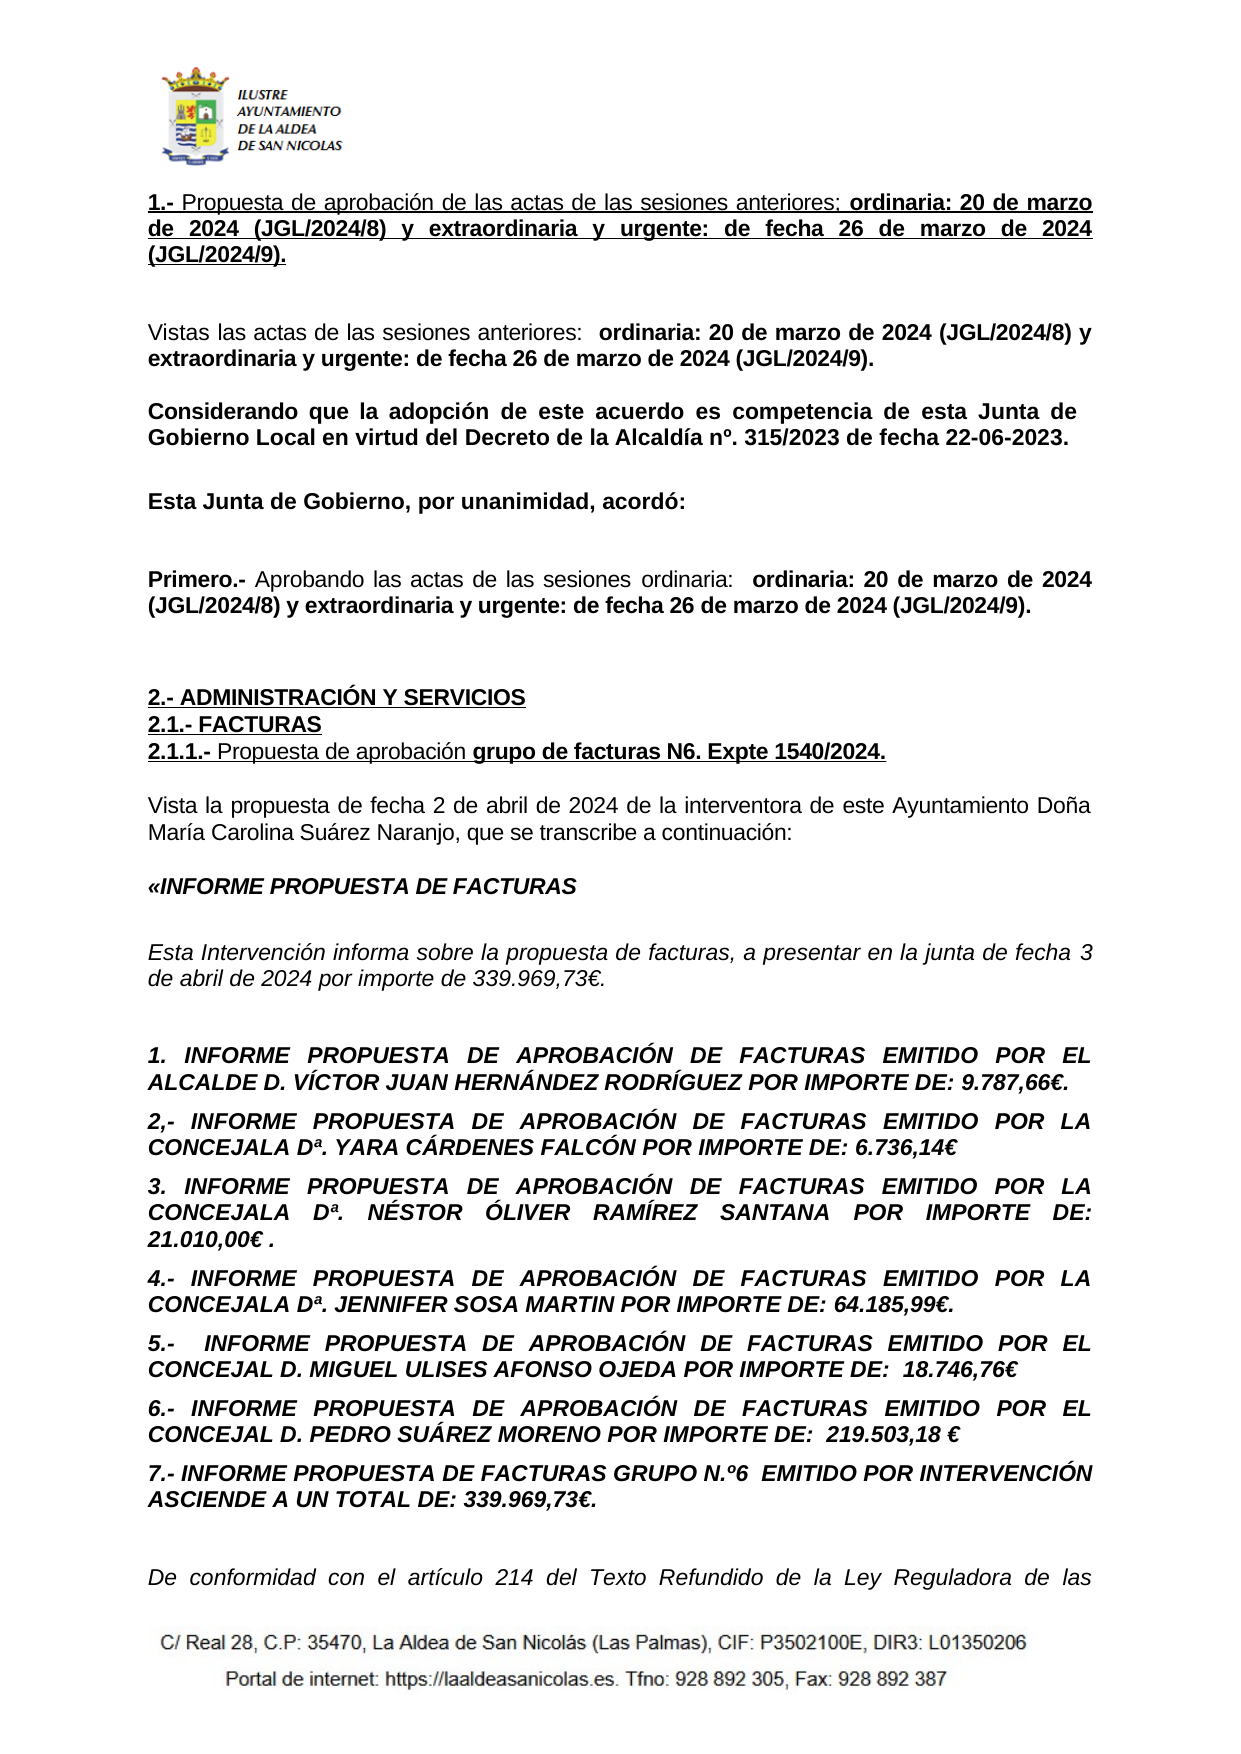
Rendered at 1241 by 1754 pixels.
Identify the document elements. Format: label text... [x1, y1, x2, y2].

text Esta Junta de Gobierno, por unanimidad, acordó: [148, 488, 1078, 514]
text Vistas las actas de las sesiones anteriores: ordinaria: 20 de marzo de 2024 (JGL/2024/8) y extraordinaria y urgente: de fecha 26 de marzo de 2024 (JGL/2024/9). [148, 319, 1093, 372]
picture [148, 59, 358, 173]
text De conformidad con el artículo 214 del Texto Refundido de la Ley Reguladora de las [148, 1564, 1093, 1591]
picture [148, 1626, 1034, 1695]
text 6.- INFORME PROPUESTA DE APROBACIÓN DE FACTURAS EMITIDO POR EL CONCEJAL D. PEDRO SUÁREZ MORENO POR IMPORTE DE: 219.503,18 € [148, 1395, 1093, 1448]
text 7.- INFORME PROPUESTA DE FACTURAS GRUPO N.º6 EMITIDO POR INTERVENCIÓN ASCIENDE A UN TOTAL DE: 339.969,73€. [148, 1460, 1093, 1513]
text Considerando que la adopción de este acuerdo es competencia de esta Junta de Gobierno Local en virtud del Decreto de la Alcaldía nº. 315/2023 de fecha 22-06-2023. [148, 398, 1078, 451]
text (JGL/2024/9). [148, 239, 1093, 267]
text 2.1.- FACTURAS [148, 711, 1093, 738]
text 2.- ADMINISTRACIÓN Y SERVICIOS [148, 684, 1093, 711]
text 5.- INFORME PROPUESTA DE APROBACIÓN DE FACTURAS EMITIDO POR EL CONCEJAL D. MIGUEL ULISES AFONSO OJEDA POR IMPORTE DE: 18.746,76€ [148, 1330, 1093, 1382]
text Vista la propuesta de fecha 2 de abril de 2024 de la interventora de este Ayuntamiento Doña María Carolina Suárez Naranjo, que se transcribe a continuación: [148, 792, 1093, 845]
text Esta Intervención informa sobre la propuesta de facturas, a presentar en la junta de fecha 3 de abril de 2024 por importe de 339.969,73€. [148, 938, 1093, 991]
text de 2024 (JGL/2024/8) y extraordinaria y urgente: de fecha 26 de marzo de 2024 [148, 213, 1093, 238]
text 1.- Propuesta de aprobación de las actas de las sesiones anteriores; ordinaria: 20 de marzo [148, 188, 1093, 211]
text «INFORME PROPUESTA DE FACTURAS [148, 873, 1093, 899]
text 4.- INFORME PROPUESTA DE APROBACIÓN DE FACTURAS EMITIDO POR LA CONCEJALA Dª. JENNIFER SOSA MARTIN POR IMPORTE DE: 64.185,99€. [148, 1264, 1093, 1317]
text 3. INFORME PROPUESTA DE APROBACIÓN DE FACTURAS EMITIDO POR LA CONCEJALA Dª. NÉSTOR ÓLIVER RAMÍREZ SANTANA POR IMPORTE DE: 21.010,00€ . [148, 1173, 1093, 1252]
text 1. INFORME PROPUESTA DE APROBACIÓN DE FACTURAS EMITIDO POR EL ALCALDE D. VÍCTOR JUAN HERNÁNDEZ RODRÍGUEZ POR IMPORTE DE: 9.787,66€. [148, 1042, 1093, 1095]
text 2.1.1.- Propuesta de aprobación grupo de facturas N6. Expte 1540/2024. [148, 738, 1093, 765]
text Primero.- Aprobando las actas de las sesiones ordinaria: ordinaria: 20 de marzo de 2024 (JGL/2024/8) y extraordinaria y urgente: de fecha 26 de marzo de 2024 (JGL/2024/9). [148, 566, 1093, 618]
text 2,- INFORME PROPUESTA DE APROBACIÓN DE FACTURAS EMITIDO POR LA CONCEJALA Dª. YARA CÁRDENES FALCÓN POR IMPORTE DE: 6.736,14€ [148, 1108, 1093, 1160]
